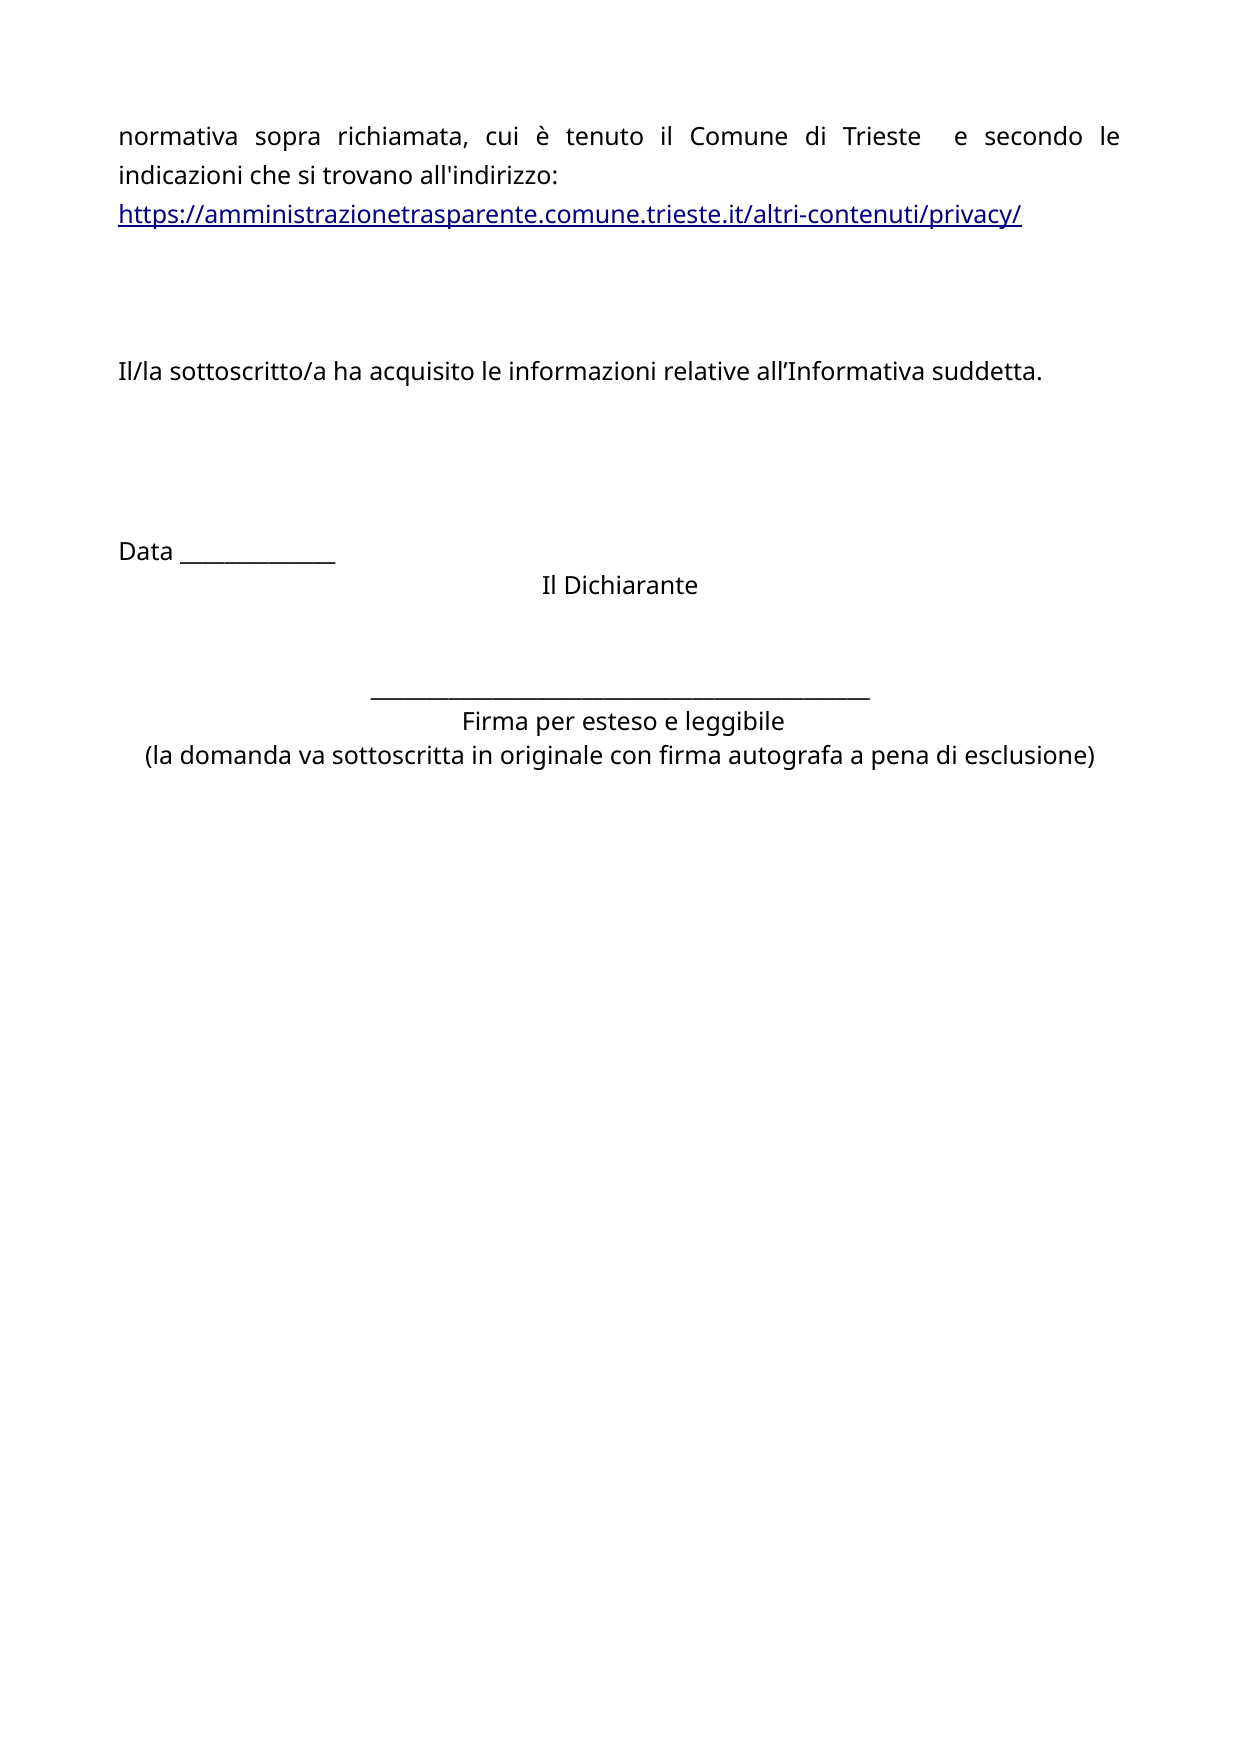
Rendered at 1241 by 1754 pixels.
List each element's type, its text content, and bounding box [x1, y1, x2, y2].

text Il/la sottoscritto/a ha acquisito le informazioni relative all’Informativa suddetta. [118, 353, 1122, 387]
text _____________________________________________ [118, 670, 1122, 704]
text Firma per esteso e leggibile [118, 704, 1122, 738]
text Il Dichiarante [118, 568, 1122, 602]
text normativa sopra richiamata, cui è tenuto il Comune di Trieste e secondo le indicazioni che si trovano all'indirizzo: [118, 118, 1122, 191]
text (la domanda va sottoscritta in originale con firma autografa a pena di esclusione) [118, 738, 1122, 772]
text Data ______________ [118, 534, 1122, 568]
text https://amministrazionetrasparente.comune.trieste.it/altri-contenuti/privacy/ [118, 196, 1122, 231]
